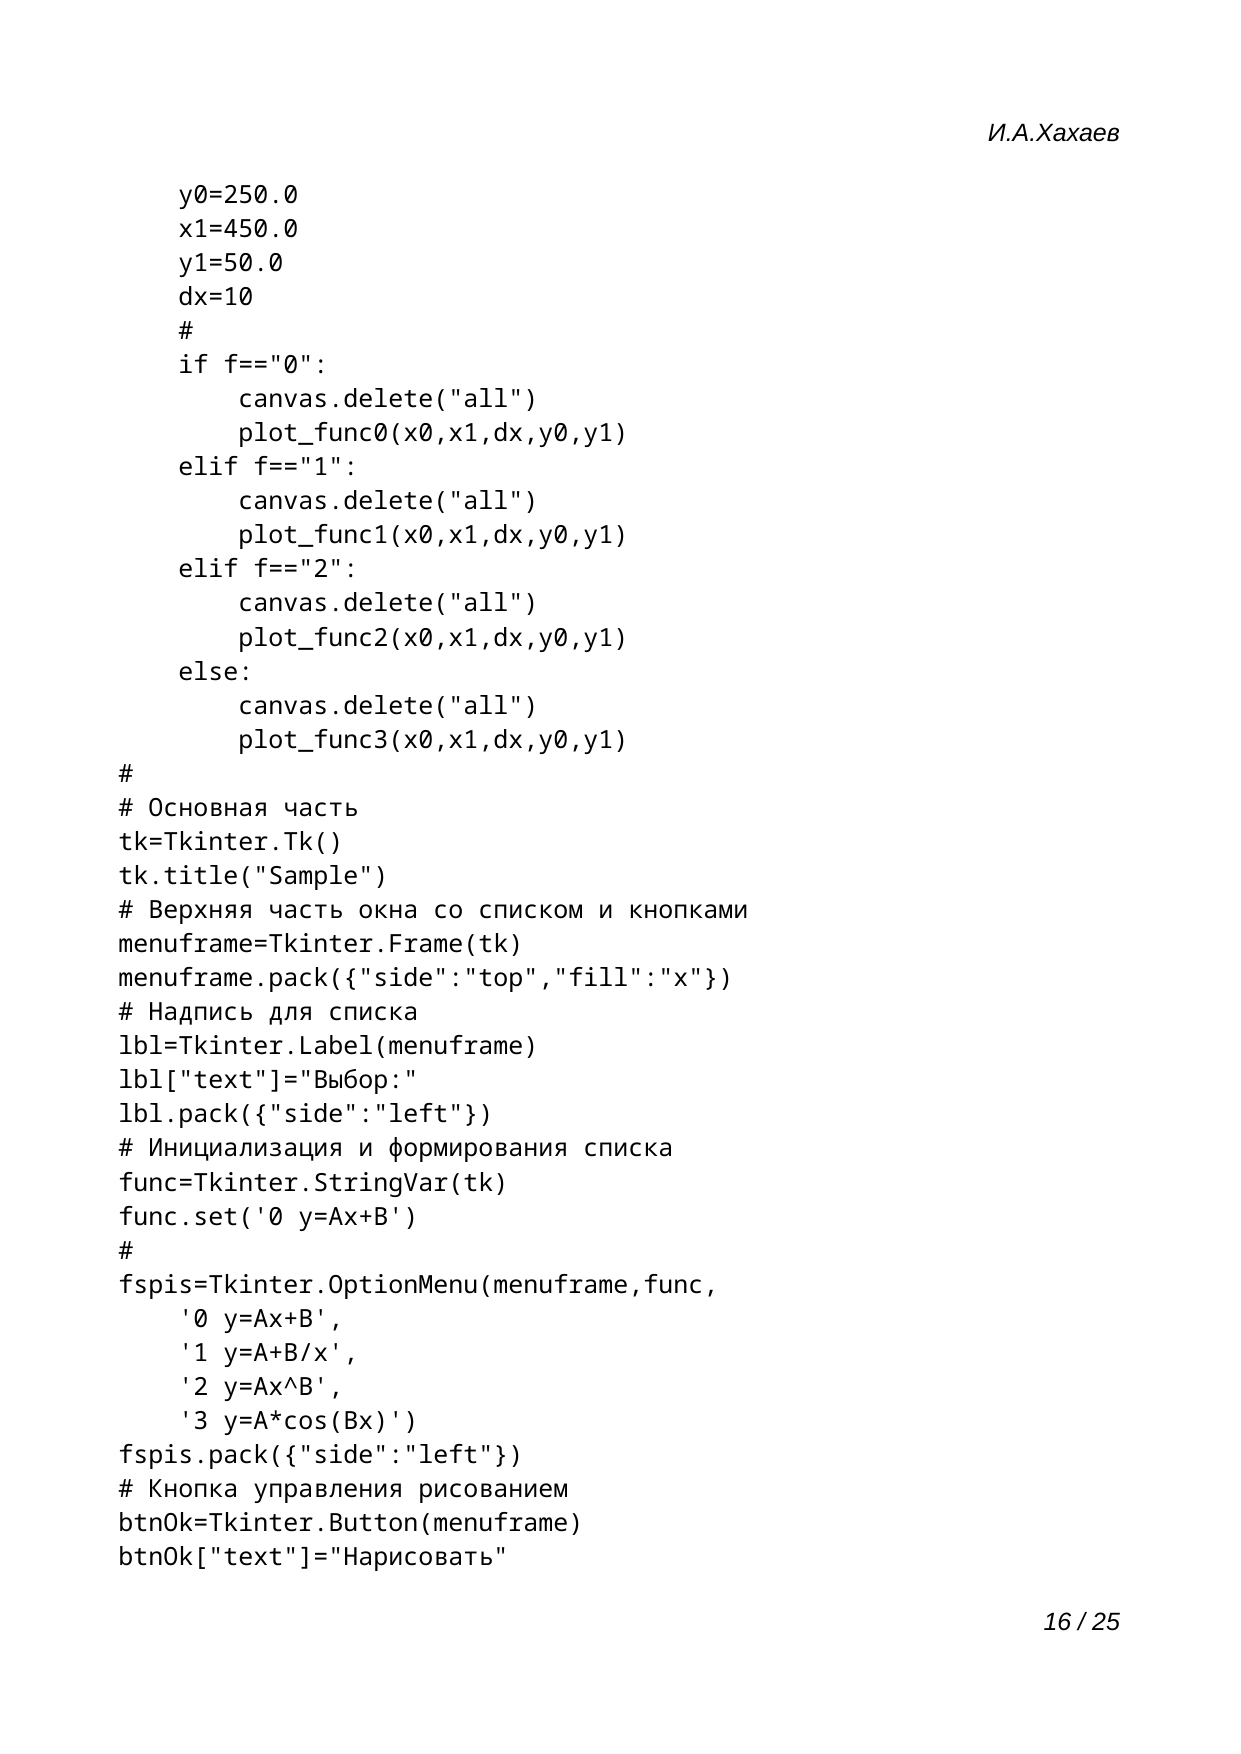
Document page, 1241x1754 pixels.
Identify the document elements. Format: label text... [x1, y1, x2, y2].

list # Надпись для списка [118, 994, 1122, 1028]
list # Основная часть [118, 789, 1122, 823]
list # [118, 755, 1122, 789]
list lbl.pack({"side":"left"}) [118, 1096, 1122, 1130]
list # [118, 313, 1122, 347]
list fspis=Tkinter.OptionMenu(menuframe,func, [118, 1266, 1122, 1300]
list # Верхняя часть окна со списком и кнопками [118, 892, 1122, 926]
list menuframe=Tkinter.Frame(tk) [118, 926, 1122, 960]
list btnOk=Tkinter.Button(menuframe) [118, 1505, 1122, 1539]
list dx=10 [118, 278, 1122, 313]
list plot_func2(x0,x1,dx,y0,y1) [118, 619, 1122, 653]
list # Инициализация и формирования списка [118, 1130, 1122, 1164]
list elif f=="1": [118, 449, 1122, 483]
list y1=50.0 [118, 244, 1122, 278]
list y0=250.0 [118, 176, 1122, 210]
list tk=Tkinter.Tk() [118, 823, 1122, 858]
list lbl["text"]="Выбор:" [118, 1062, 1122, 1096]
list elif f=="2": [118, 551, 1122, 585]
list func.set('0 y=Ax+B') [118, 1198, 1122, 1232]
list canvas.delete("all") [118, 381, 1122, 415]
list tk.title("Sample") [118, 858, 1122, 892]
list x1=450.0 [118, 210, 1122, 244]
list fspis.pack({"side":"left"}) [118, 1437, 1122, 1471]
list # Кнопка управления рисованием [118, 1471, 1122, 1505]
list '3 y=A*cos(Bx)') [118, 1403, 1122, 1437]
list canvas.delete("all") [118, 483, 1122, 517]
list plot_func1(x0,x1,dx,y0,y1) [118, 517, 1122, 551]
list else: [118, 653, 1122, 687]
list plot_func0(x0,x1,dx,y0,y1) [118, 415, 1122, 449]
list '1 y=A+B/x', [118, 1334, 1122, 1368]
list canvas.delete("all") [118, 585, 1122, 619]
list plot_func3(x0,x1,dx,y0,y1) [118, 721, 1122, 755]
list canvas.delete("all") [118, 687, 1122, 721]
list # [118, 1232, 1122, 1266]
list menuframe.pack({"side":"top","fill":"x"}) [118, 960, 1122, 994]
list func=Tkinter.StringVar(tk) [118, 1164, 1122, 1198]
list '2 y=Ax^B', [118, 1368, 1122, 1403]
list if f=="0": [118, 347, 1122, 381]
list '0 y=Ax+B', [118, 1300, 1122, 1334]
list lbl=Tkinter.Label(menuframe) [118, 1028, 1122, 1062]
list btnOk["text"]="Нарисовать" [118, 1539, 1122, 1573]
